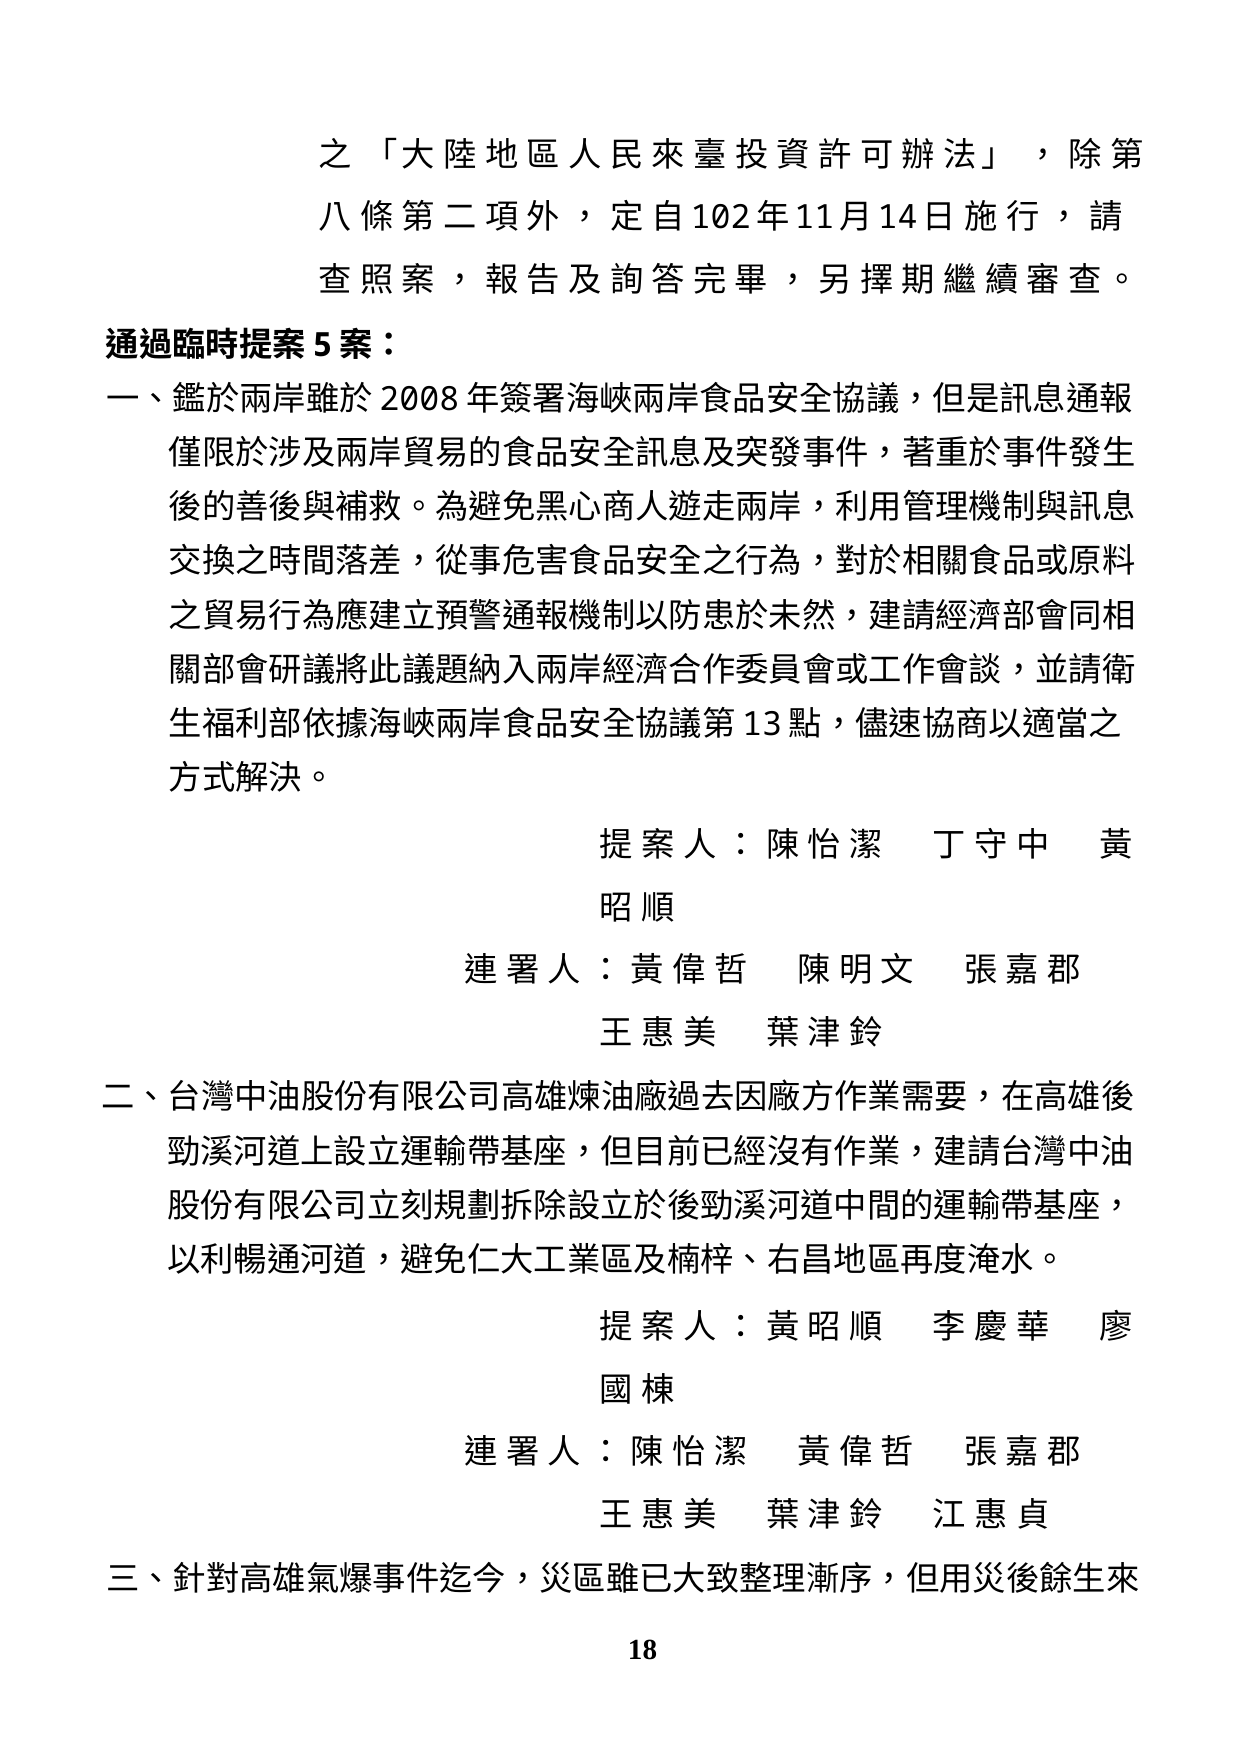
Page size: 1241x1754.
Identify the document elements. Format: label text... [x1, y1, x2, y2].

text 連署人：陳怡潔 黃偉哲 張嘉郡 王惠美 葉津鈴 江惠貞 [452, 1407, 1148, 1532]
text 通過臨時提案5案： [2, 313, 1148, 367]
text 之「大陸地區人民來臺投資許可辦法」，除第八條第二項外，定自102年11月14日施行，請查照案，報告及詢答完畢，另擇期繼續審查。 [244, 110, 1148, 298]
text 三、針對高雄氣爆事件迄今，災區雖已大致整理漸序，但用災後餘生來形容當地居民心情實不為過，甚有住民至今仍有寢食不安的災後症候群顯見，讓人心酸。日前氣爆災區天然氣管線回填雖非石化管線，但仍引發地區民眾反彈，就是驚弓之鳥的最好註釋。反之，經濟部及各相關單位卻彷彿已事過境遷，不但未能提出如何立即全面清查、檢修、及維護地下危安管線的具體辦法，甚至連相關法制完備補強都提不出來，顯有失責之嫌！爰此，要求經濟部負責會同相關單位於103年10月底前完成全國「地下石化管線清查」及提出具體修法建議，公布國人周知，並全面修法制定地下共同管道、明訂監督單位與權責單位、嚴訂檢測規範，以符政府有責提供人民居住安全的環境。 [106, 1547, 1148, 1602]
text 連署人：黃偉哲 陳明文 張嘉郡 王惠美 葉津鈴 [452, 925, 1148, 1050]
text 提案人：陳怡潔 丁守中 黃昭順 [590, 800, 1148, 925]
text 一、鑑於兩岸雖於2008年簽署海峽兩岸食品安全協議，但是訊息通報僅限於涉及兩岸貿易的食品安全訊息及突發事件，著重於事件發生後的善後與補救。為避免黑心商人遊走兩岸，利用管理機制與訊息交換之時間落差，從事危害食品安全之行為，對於相關食品或原料之貿易行為應建立預警通報機制以防患於未然，建請經濟部會同相關部會研議將此議題納入兩岸經濟合作委員會或工作會談，並請衛生福利部依據海峽兩岸食品安全協議第13點，儘速協商以適當之方式解決。 [106, 367, 1148, 800]
text 提案人：黃昭順 李慶華 廖國棟 [590, 1282, 1148, 1407]
text 二、台灣中油股份有限公司高雄煉油廠過去因廠方作業需要，在高雄後勁溪河道上設立運輸帶基座，但目前已經沒有作業，建請台灣中油股份有限公司立刻規劃拆除設立於後勁溪河道中間的運輸帶基座，以利暢通河道，避免仁大工業區及楠梓、右昌地區再度淹水。 [101, 1066, 1148, 1282]
